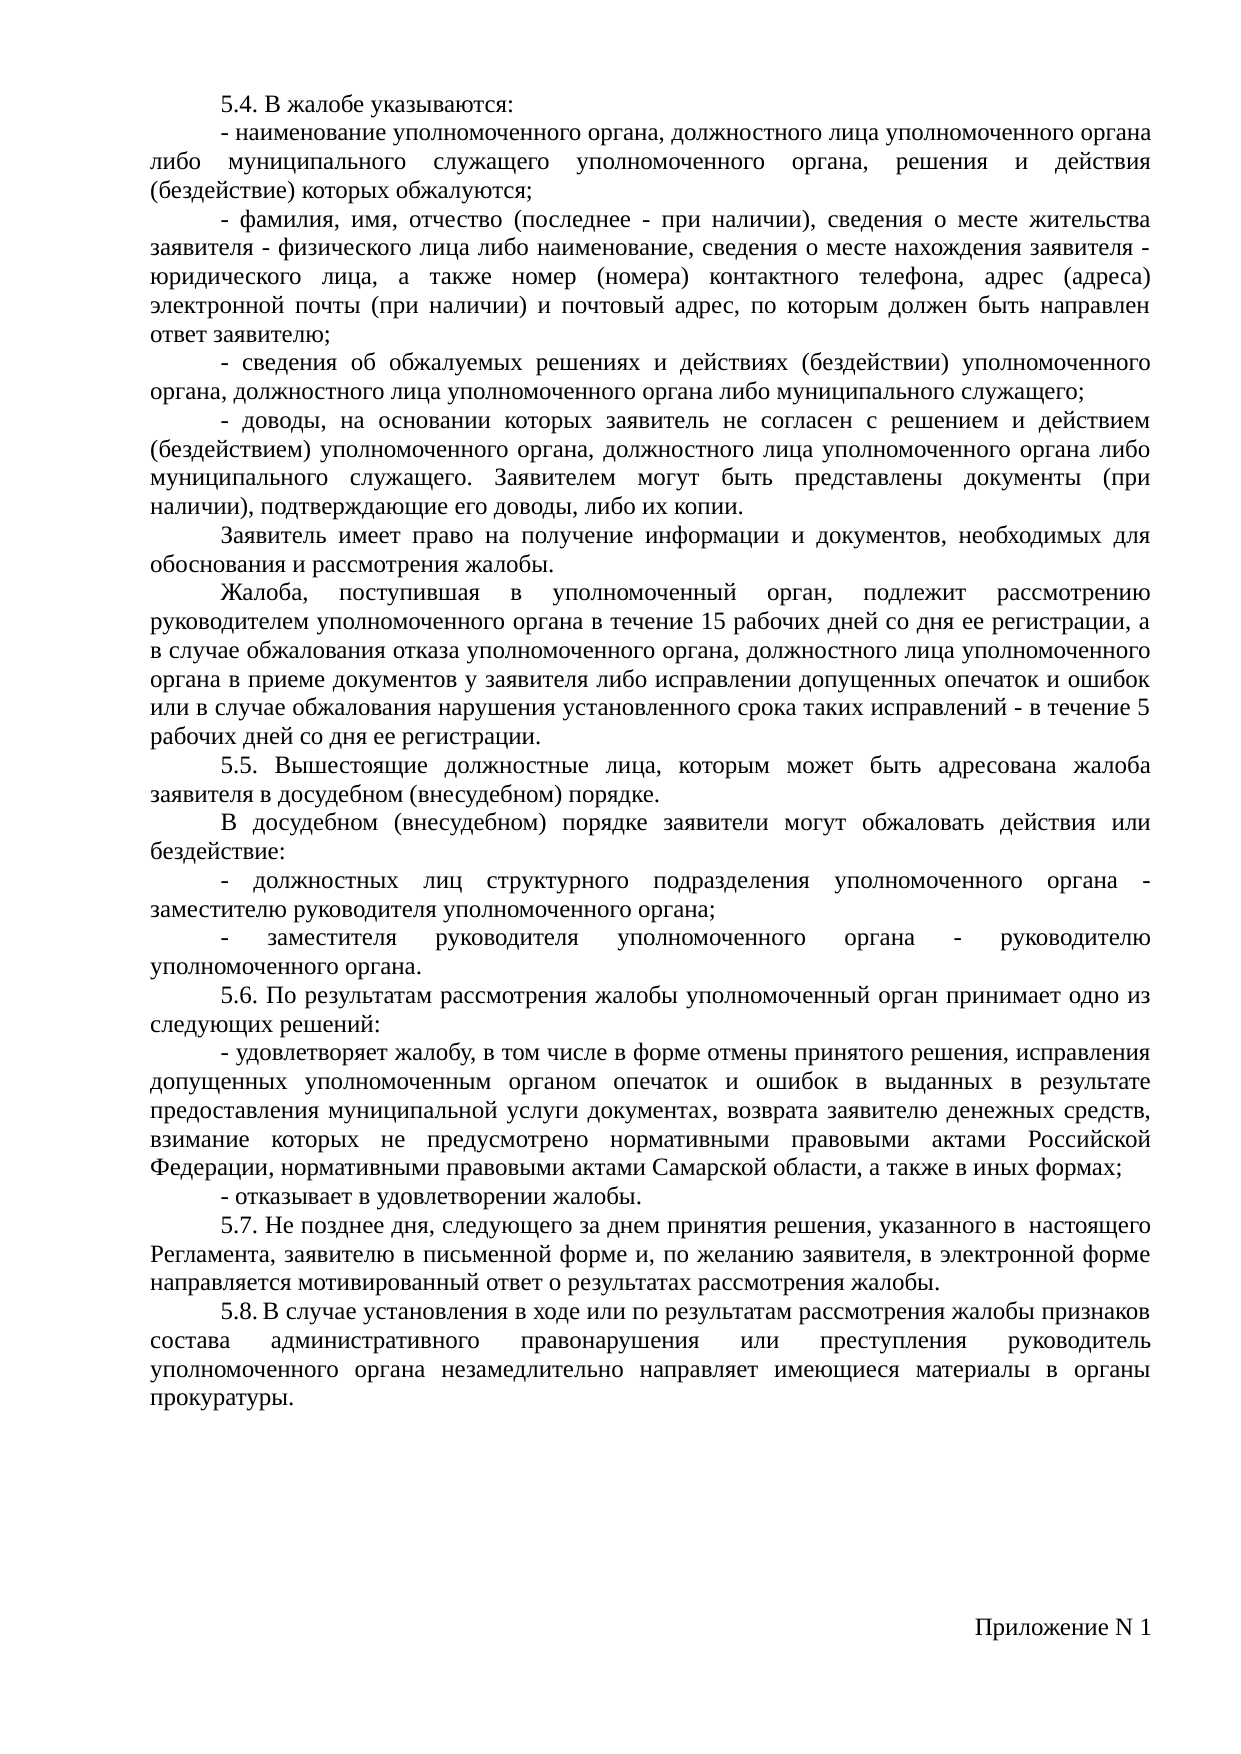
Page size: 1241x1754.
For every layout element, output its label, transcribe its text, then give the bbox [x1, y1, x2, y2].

text 5.5. Вышестоящие должностные лица, которым может быть адресована жалоба заявителя в досудебном (внесудебном) порядке. [150, 750, 1152, 807]
text - доводы, на основании которых заявитель не согласен с решением и действием (бездействием) уполномоченного органа, должностного лица уполномоченного органа либо муниципального служащего. Заявителем могут быть представлены документы (при наличии), подтверждающие его доводы, либо их копии. [150, 405, 1152, 520]
text - наименование уполномоченного органа, должностного лица уполномоченного органа либо муниципального служащего уполномоченного органа, решения и действия (бездействие) которых обжалуются; [150, 117, 1152, 204]
text Жалоба, поступившая в уполномоченный орган, подлежит рассмотрению руководителем уполномоченного органа в течение 15 рабочих дней со дня ее регистрации, а в случае обжалования отказа уполномоченного органа, должностного лица уполномоченного органа в приеме документов у заявителя либо исправлении допущенных опечаток и ошибок или в случае обжалования нарушения установленного срока таких исправлений - в течение 5 рабочих дней со дня ее регистрации. [150, 577, 1152, 750]
text 5.4. В жалобе указываются: [150, 89, 1152, 117]
text - заместителя руководителя уполномоченного органа - руководителю уполномоченного органа. [150, 922, 1152, 980]
text - отказывает в удовлетворении жалобы. [150, 1181, 1152, 1210]
text Приложение N 1 [150, 1612, 1152, 1641]
text Заявитель имеет право на получение информации и документов, необходимых для обоснования и рассмотрения жалобы. [150, 520, 1152, 577]
text - сведения об обжалуемых решениях и действиях (бездействии) уполномоченного органа, должностного лица уполномоченного органа либо муниципального служащего; [150, 347, 1152, 405]
text В досудебном (внесудебном) порядке заявители могут обжаловать действия или бездействие: [150, 807, 1152, 865]
text - должностных лиц структурного подразделения уполномоченного органа - заместителю руководителя уполномоченного органа; [150, 865, 1152, 922]
text 5.7. Не позднее дня, следующего за днем принятия решения, указанного в настоящего Регламента, заявителю в письменной форме и, по желанию заявителя, в электронной форме направляется мотивированный ответ о результатах рассмотрения жалобы. [150, 1210, 1152, 1296]
text - фамилия, имя, отчество (последнее - при наличии), сведения о месте жительства заявителя - физического лица либо наименование, сведения о месте нахождения заявителя - юридического лица, а также номер (номера) контактного телефона, адрес (адреса) электронной почты (при наличии) и почтовый адрес, по которым должен быть направлен ответ заявителю; [150, 204, 1152, 347]
list В случае установления в ходе или по результатам рассмотрения жалобы признаков состава административного правонарушения или преступления руководитель уполномоченного органа незамедлительно направляет имеющиеся материалы в органы прокуратуры. [150, 1296, 1152, 1411]
text 5.6. По результатам рассмотрения жалобы уполномоченный орган принимает одно из следующих решений: [150, 980, 1152, 1037]
text - удовлетворяет жалобу, в том числе в форме отмены принятого решения, исправления допущенных уполномоченным органом опечаток и ошибок в выданных в результате предоставления муниципальной услуги документах, возврата заявителю денежных средств, взимание которых не предусмотрено нормативными правовыми актами Российской Федерации, нормативными правовыми актами Самарской области, а также в иных формах; [150, 1037, 1152, 1181]
